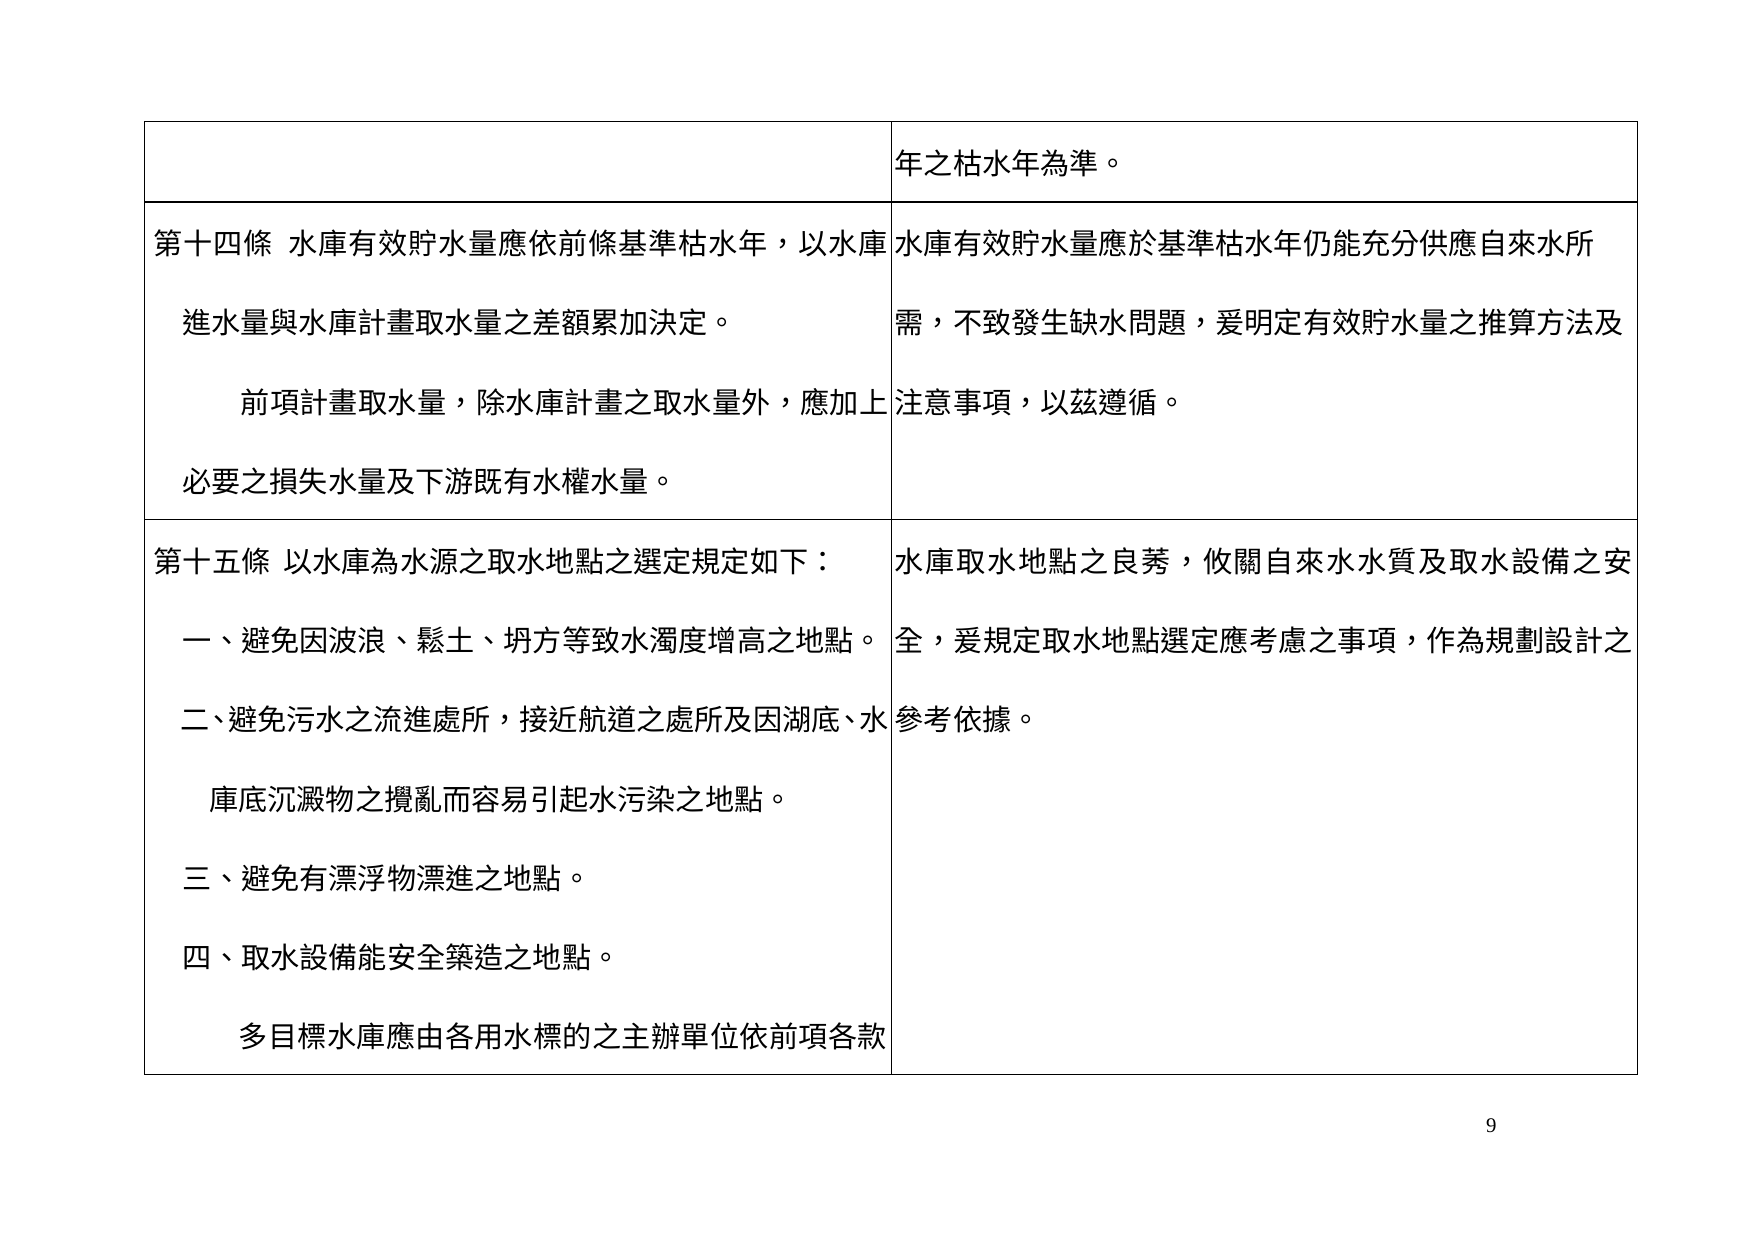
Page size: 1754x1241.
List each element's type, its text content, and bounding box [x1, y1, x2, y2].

table_cell 年之枯水年為準。 [892, 122, 1637, 201]
table_cell 水庫取水地點之良莠，攸關自來水水質及取水設備之安全，爰規定取水地點選定應考慮之事項，作為規劃設計之參考依據。 [892, 520, 1637, 1074]
table_cell 第十五條 以水庫為水源之取水地點之選定規定如下： 一、避免因波浪、鬆土、坍方等致水濁度增高之地點。 二、避免污水之流進處所，接近航道之處所及因湖底、水庫底沉澱物之攪亂而容易引起水污染之地點。 三、避免有漂浮物漂進之地點。 四、取水設備能安全築造之地點。 多目標水庫應由各用水標的之主辦單位依前項各款 [145, 520, 891, 1074]
table_cell 水庫有效貯水量應於基準枯水年仍能充分供應自來水所需，不致發生缺水問題，爰明定有效貯水量之推算方法及注意事項，以茲遵循。 [892, 203, 1637, 519]
table_cell [145, 122, 891, 201]
table_cell 第十四條 水庫有效貯水量應依前條基準枯水年，以水庫進水量與水庫計畫取水量之差額累加決定。 前項計畫取水量，除水庫計畫之取水量外，應加上必要之損失水量及下游既有水權水量。 [145, 203, 891, 519]
